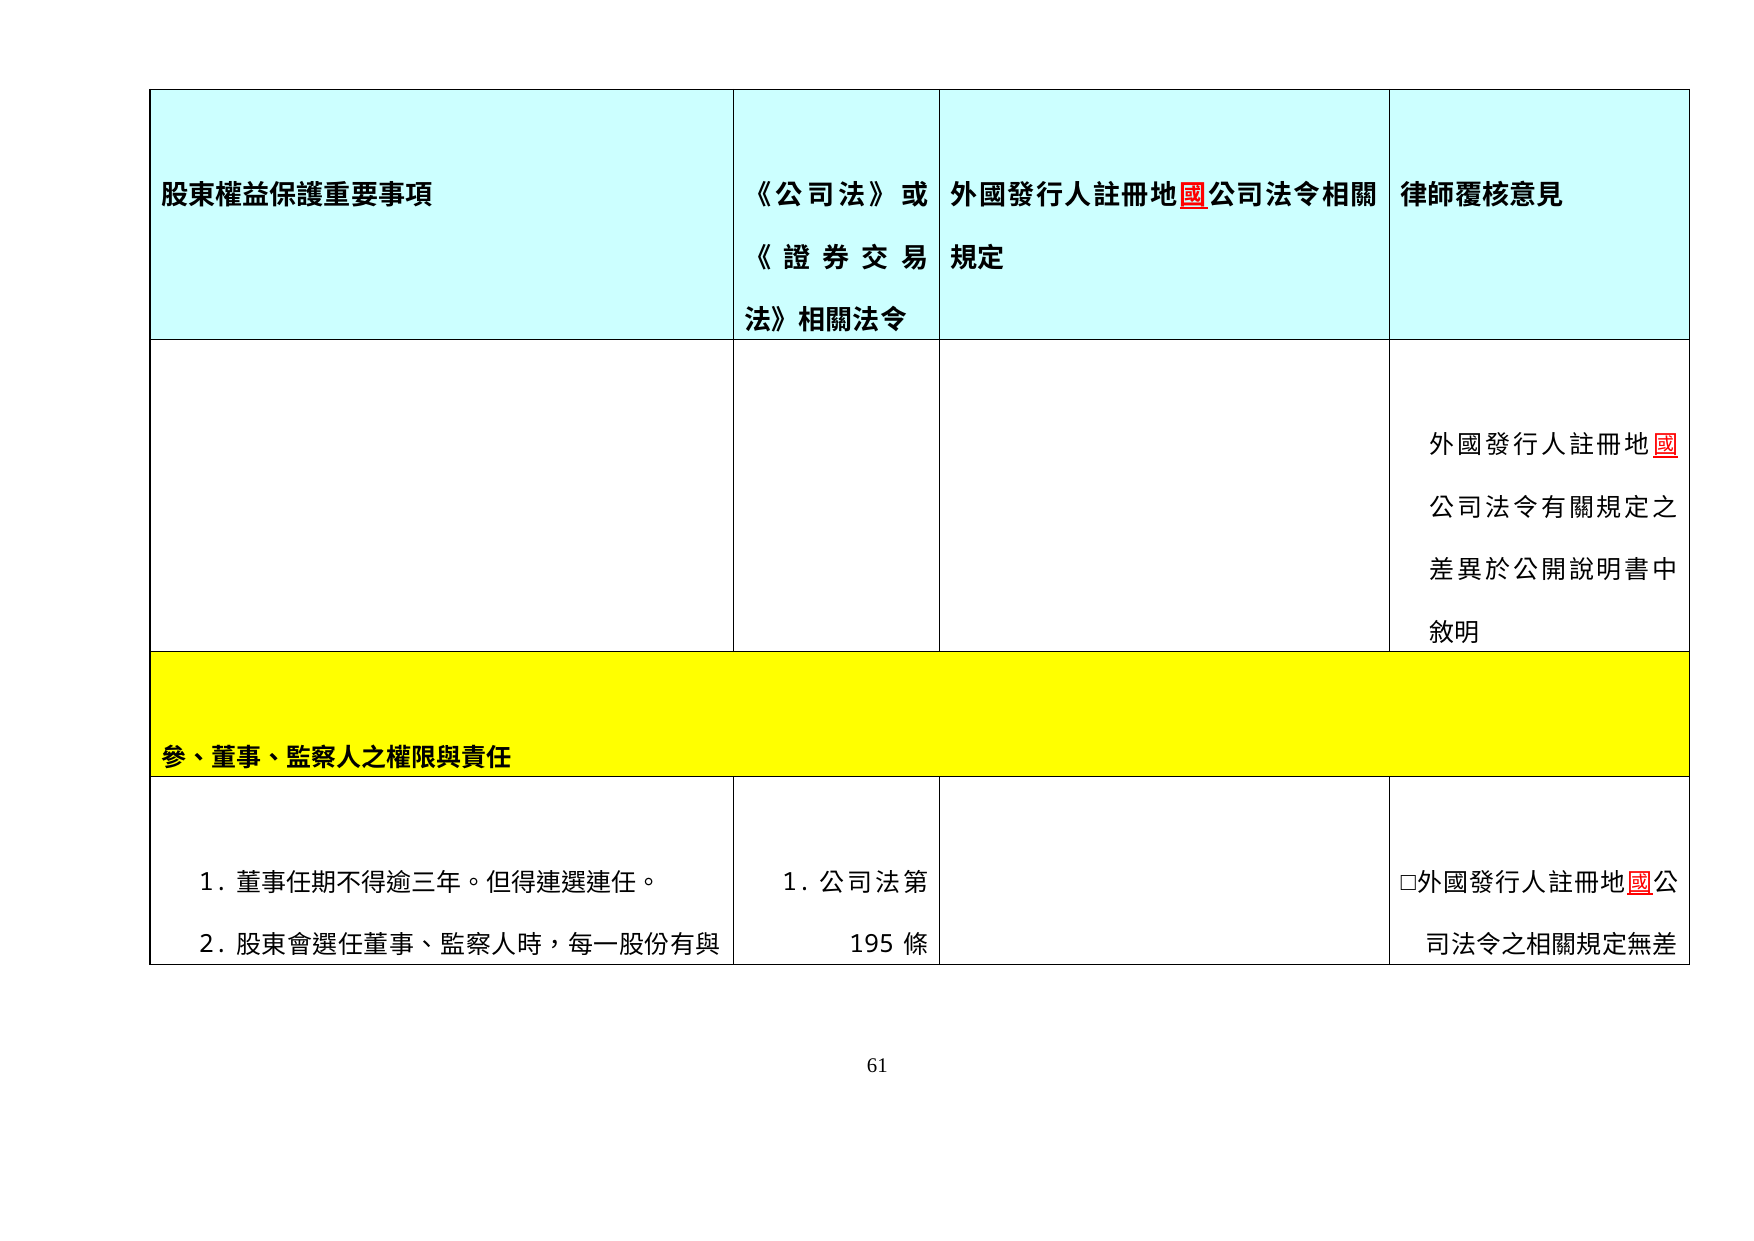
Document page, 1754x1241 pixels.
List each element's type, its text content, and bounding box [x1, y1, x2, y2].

table_cell 公司法第195條第1項 公司法第198條 公司法第199條第1項 4.公司法第227條 [734, 777, 939, 964]
table_cell 參、董事、監察人之權限與責任 [151, 652, 1689, 776]
table_cell [151, 340, 733, 651]
table_header 律師覆核意見 [1390, 90, 1689, 339]
table_cell 外國發行人註冊地國公司法令有關規定之差異於公開說明書中敘明 [1390, 340, 1689, 651]
table_header 股東權益保護重要事項 [151, 90, 733, 339]
table_cell [734, 340, 939, 651]
table_header 外國發行人註冊地國公司法令相關規定 [940, 90, 1389, 339]
table_cell 董事任期不得逾三年。但得連選連任。 股東會選任董事、監察人時，每一股份有與 [151, 777, 733, 964]
table_header 《公司法》或《證券交易法》相關法令 [734, 90, 939, 339]
table_cell [940, 340, 1389, 651]
table_cell □外國發行人註冊地國公司法令之相關規定無差 [1390, 777, 1689, 964]
table_cell [940, 777, 1389, 964]
